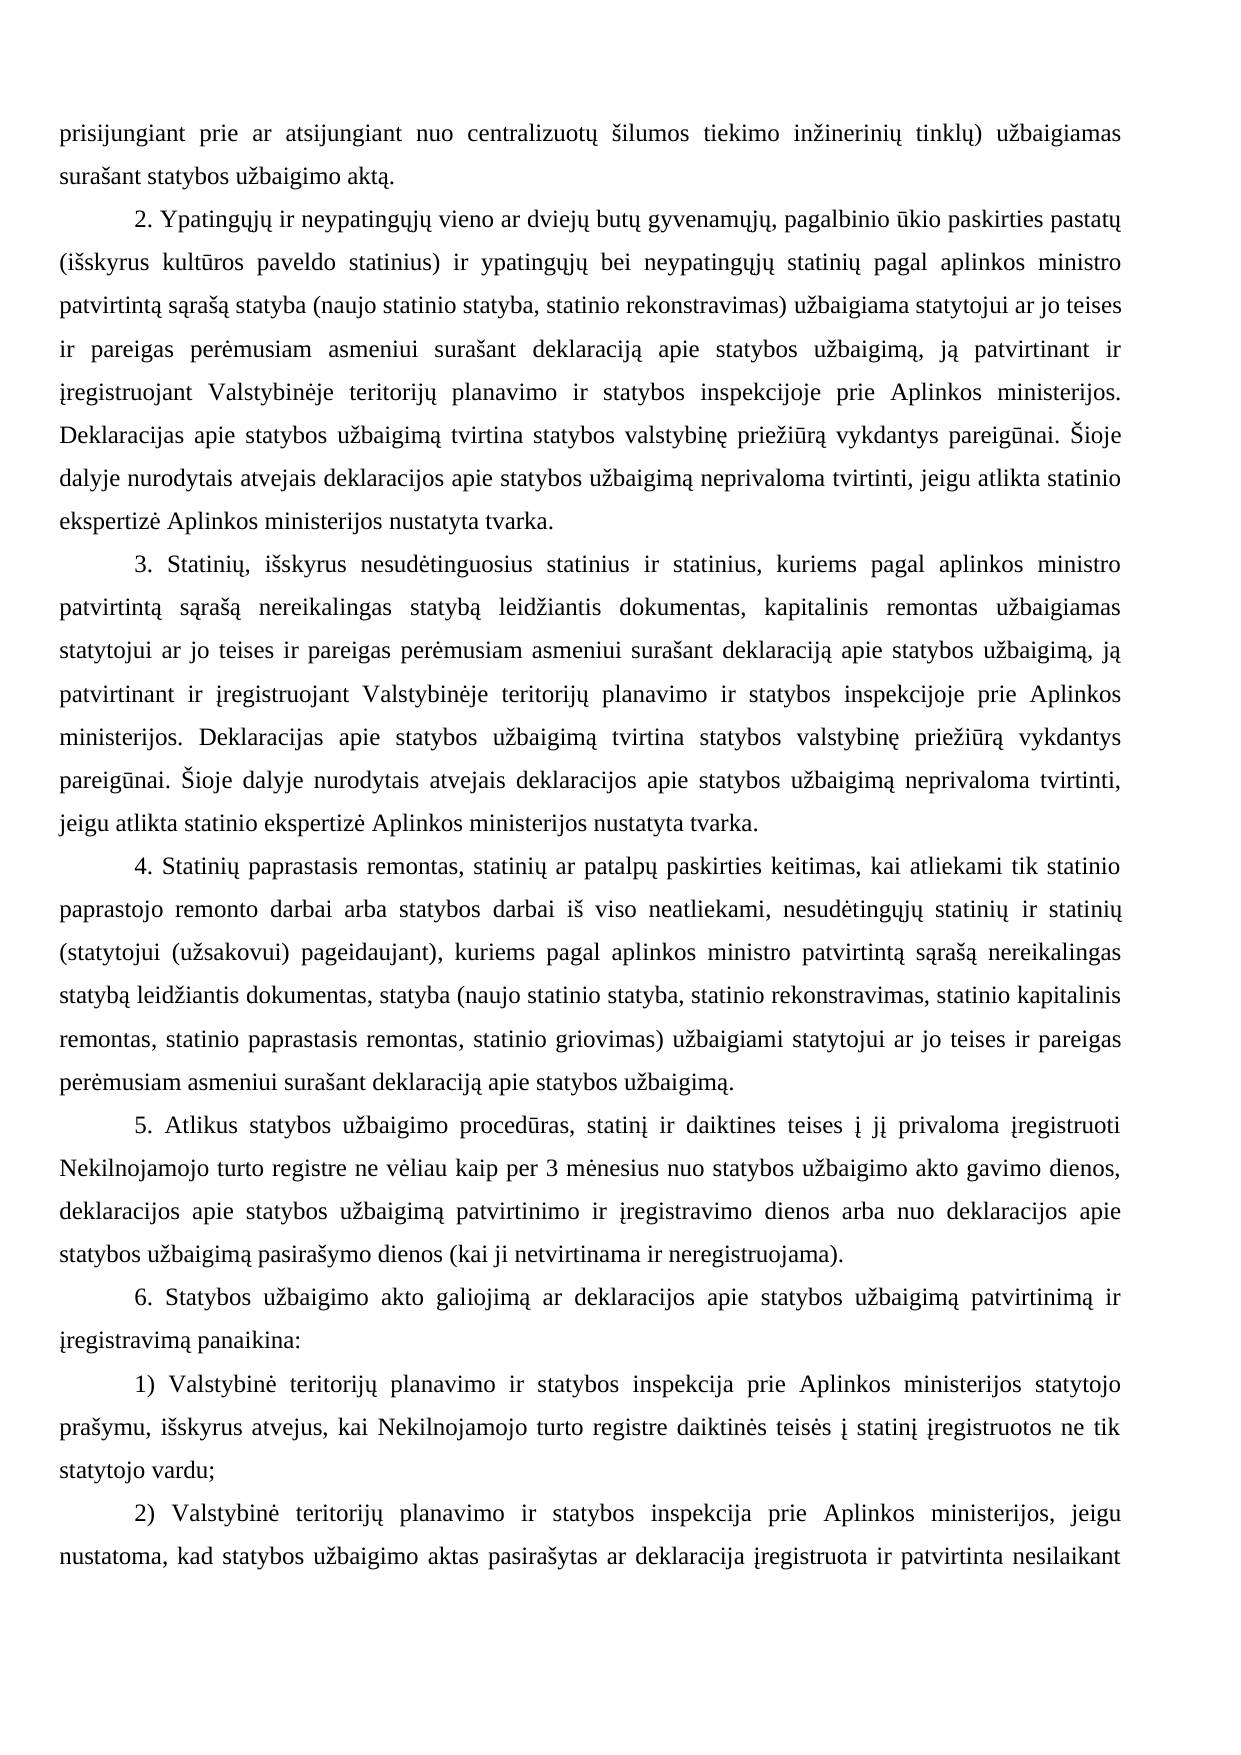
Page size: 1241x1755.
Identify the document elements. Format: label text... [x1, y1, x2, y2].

text 2) Valstybinė teritorijų planavimo ir statybos inspekcija prie Aplinkos ministerijos, jeigu nustatoma, kad statybos užbaigimo aktas pasirašytas ar deklaracija įregistruota ir patvirtinta nesilaikant [59, 1498, 1122, 1570]
text 2. Ypatingųjų ir neypatingųjų vieno ar dviejų butų gyvenamųjų, pagalbinio ūkio paskirties pastatų (išskyrus kultūros paveldo statinius) ir ypatingųjų bei neypatingųjų statinių pagal aplinkos ministro patvirtintą sąrašą statyba (naujo statinio statyba, statinio rekonstravimas) užbaigiama statytojui ar jo teises ir pareigas perėmusiam asmeniui surašant deklaraciją apie statybos užbaigimą, ją patvirtinant ir įregistruojant Valstybinėje teritorijų planavimo ir statybos inspekcijoje prie Aplinkos ministerijos. Deklaracijas apie statybos užbaigimą tvirtina statybos valstybinę priežiūrą vykdantys pareigūnai. Šioje dalyje nurodytais atvejais deklaracijos apie statybos užbaigimą neprivaloma tvirtinti, jeigu atlikta statinio ekspertizė Aplinkos ministerijos nustatyta tvarka. [59, 204, 1122, 535]
text 4. Statinių paprastasis remontas, statinių ar patalpų paskirties keitimas, kai atliekami tik statinio paprastojo remonto darbai arba statybos darbai iš viso neatliekami, nesudėtingųjų statinių ir statinių (statytojui (užsakovui) pageidaujant), kuriems pagal aplinkos ministro patvirtintą sąrašą nereikalingas statybą leidžiantis dokumentas, statyba (naujo statinio statyba, statinio rekonstravimas, statinio kapitalinis remontas, statinio paprastasis remontas, statinio griovimas) užbaigiami statytojui ar jo teises ir pareigas perėmusiam asmeniui surašant deklaraciją apie statybos užbaigimą. [59, 851, 1122, 1096]
text 3. Statinių, išskyrus nesudėtinguosius statinius ir statinius, kuriems pagal aplinkos ministro patvirtintą sąrašą nereikalingas statybą leidžiantis dokumentas, kapitalinis remontas užbaigiamas statytojui ar jo teises ir pareigas perėmusiam asmeniui surašant deklaraciją apie statybos užbaigimą, ją patvirtinant ir įregistruojant Valstybinėje teritorijų planavimo ir statybos inspekcijoje prie Aplinkos ministerijos. Deklaracijas apie statybos užbaigimą tvirtina statybos valstybinę priežiūrą vykdantys pareigūnai. Šioje dalyje nurodytais atvejais deklaracijos apie statybos užbaigimą neprivaloma tvirtinti, jeigu atlikta statinio ekspertizė Aplinkos ministerijos nustatyta tvarka. [59, 549, 1122, 837]
text 1) Valstybinė teritorijų planavimo ir statybos inspekcija prie Aplinkos ministerijos statytojo prašymu, išskyrus atvejus, kai Nekilnojamojo turto registre daiktinės teisės į statinį įregistruotos ne tik statytojo vardu; [59, 1369, 1122, 1484]
text prisijungiant prie ar atsijungiant nuo centralizuotų šilumos tiekimo inžinerinių tinklų) užbaigiamas surašant statybos užbaigimo aktą. [59, 118, 1122, 190]
text 6. Statybos užbaigimo akto galiojimą ar deklaracijos apie statybos užbaigimą patvirtinimą ir įregistravimą panaikina: [59, 1282, 1122, 1354]
text 5. Atlikus statybos užbaigimo procedūras, statinį ir daiktines teises į jį privaloma įregistruoti Nekilnojamojo turto registre ne vėliau kaip per 3 mėnesius nuo statybos užbaigimo akto gavimo dienos, deklaracijos apie statybos užbaigimą patvirtinimo ir įregistravimo dienos arba nuo deklaracijos apie statybos užbaigimą pasirašymo dienos (kai ji netvirtinama ir neregistruojama). [59, 1110, 1122, 1268]
